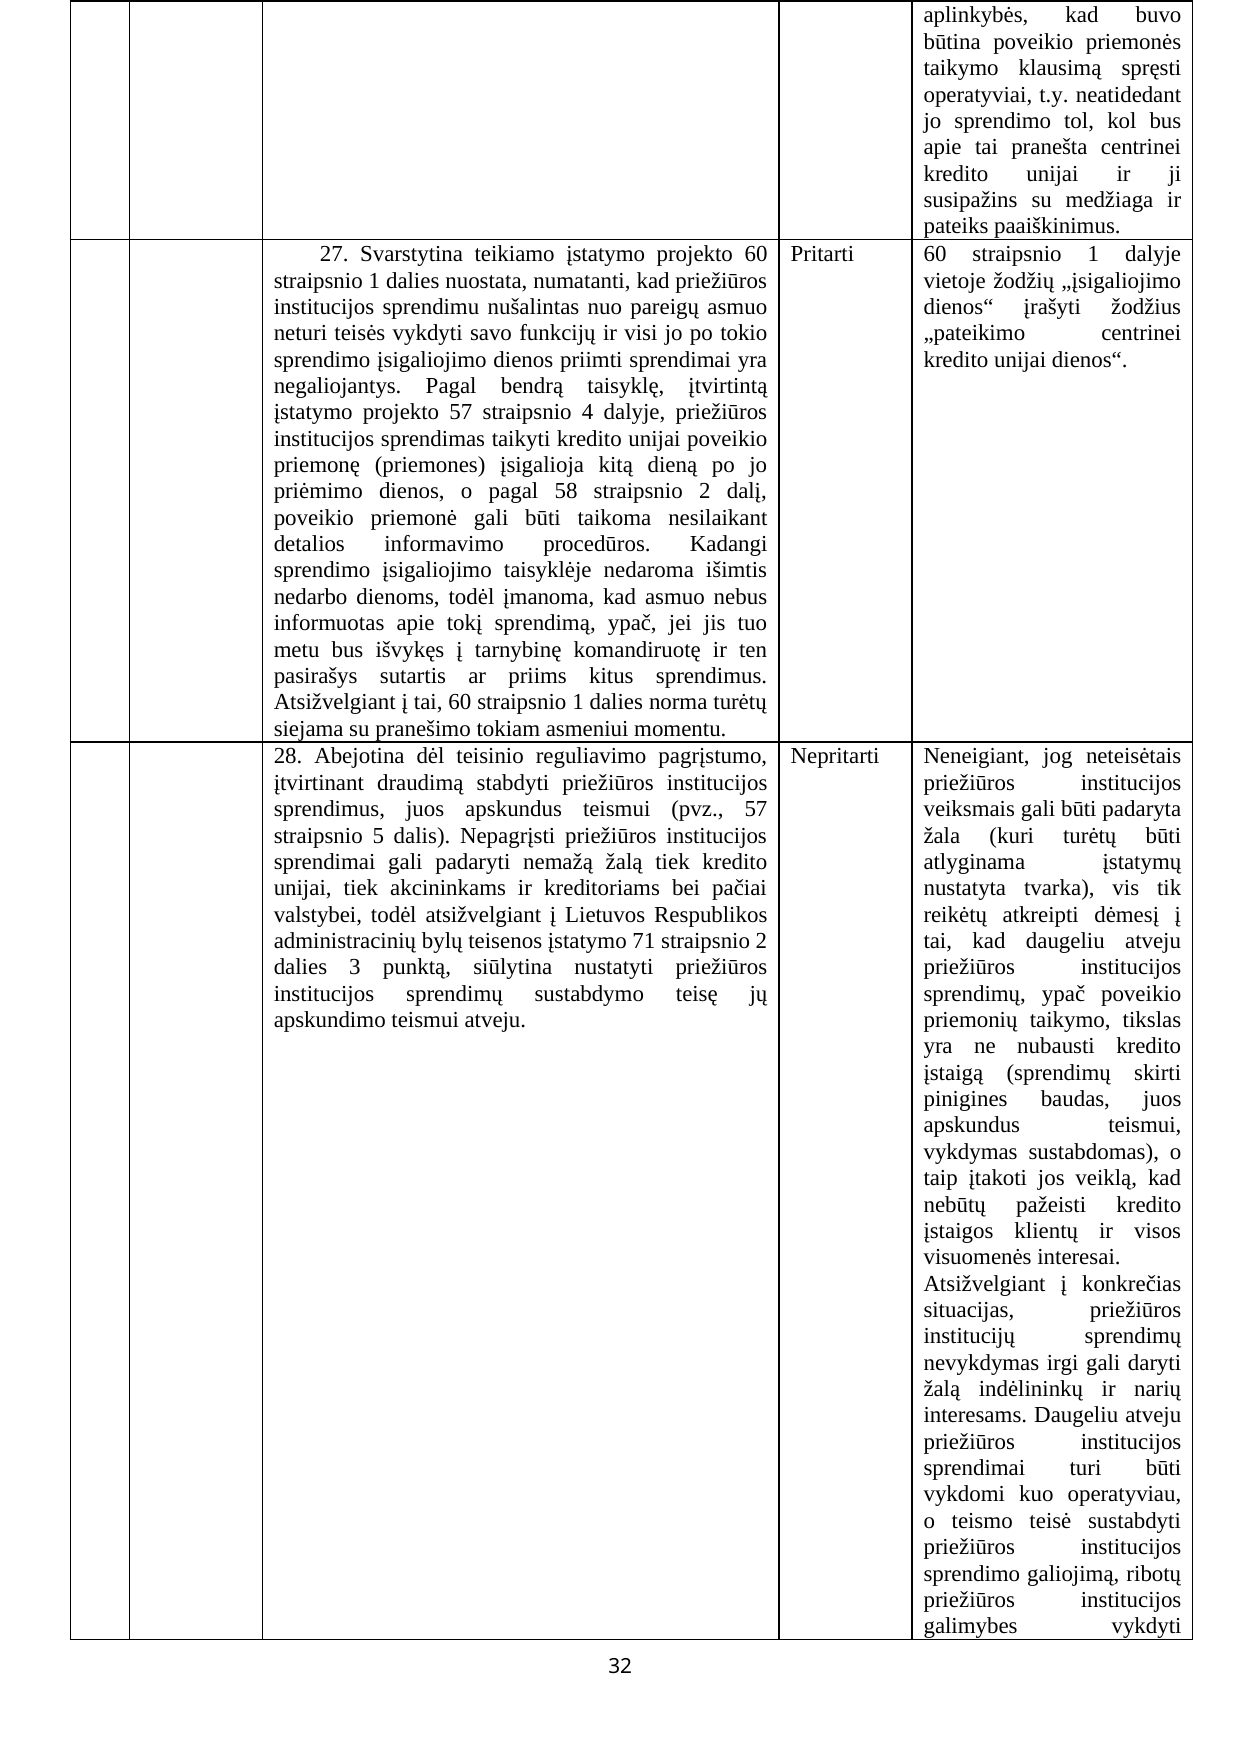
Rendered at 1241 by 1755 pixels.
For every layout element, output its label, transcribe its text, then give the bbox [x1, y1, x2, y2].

table_cell [130, 743, 262, 1639]
table_cell Neneigiant, jog neteisėtais priežiūros institucijos veiksmais gali būti padaryta žala (kuri turėtų būti atlyginama įstatymų nustatyta tvarka), vis tik reikėtų atkreipti dėmesį į tai, kad daugeliu atveju priežiūros institucijos sprendimų, ypač poveikio priemonių taikymo, tikslas yra ne nubausti kredito įstaigą (sprendimų skirti pinigines baudas, juos apskundus teismui, vykdymas sustabdomas), o taip įtakoti jos veiklą, kad nebūtų pažeisti kredito įstaigos klientų ir visos visuomenės interesai. Atsižvelgiant į konkrečias situacijas, priežiūros institucijų sprendimų nevykdymas irgi gali daryti žalą indėlininkų ir narių interesams. Daugeliu atveju priežiūros institucijos sprendimai turi būti vykdomi kuo operatyviau, o teismo teisė sustabdyti priežiūros institucijos sprendimo galiojimą, ribotų priežiūros institucijos galimybes vykdyti [913, 743, 1192, 1639]
table_cell [263, 2, 778, 239]
table_cell 28. Abejotina dėl teisinio reguliavimo pagrįstumo, įtvirtinant draudimą stabdyti priežiūros institucijos sprendimus, juos apskundus teismui (pvz., 57 straipsnio 5 dalis). Nepagrįsti priežiūros institucijos sprendimai gali padaryti nemažą žalą tiek kredito unijai, tiek akcininkams ir kreditoriams bei pačiai valstybei, todėl atsižvelgiant į Lietuvos Respublikos administracinių bylų teisenos įstatymo 71 straipsnio 2 dalies 3 punktą, siūlytina nustatyti priežiūros institucijos sprendimų sustabdymo teisę jų apskundimo teismui atveju. [263, 743, 778, 1639]
table_cell Pritarti [780, 240, 911, 741]
table_cell [130, 2, 262, 239]
table_cell Nepritarti [780, 743, 911, 1639]
table_cell [71, 2, 129, 239]
table_cell aplinkybės, kad buvo būtina poveikio priemonės taikymo klausimą spręsti operatyviai, t.y. neatidedant jo sprendimo tol, kol bus apie tai pranešta centrinei kredito unijai ir ji susipažins su medžiaga ir pateiks paaiškinimus. [913, 2, 1192, 239]
table_cell [71, 240, 129, 741]
table_cell [780, 2, 911, 239]
table_cell [130, 240, 262, 741]
table_cell 60 straipsnio 1 dalyje vietoje žodžių „įsigaliojimo dienos“ įrašyti žodžius „pateikimo centrinei kredito unijai dienos“. [913, 240, 1192, 741]
table_cell 27. Svarstytina teikiamo įstatymo projekto 60 straipsnio 1 dalies nuostata, numatanti, kad priežiūros institucijos sprendimu nušalintas nuo pareigų asmuo neturi teisės vykdyti savo funkcijų ir visi jo po tokio sprendimo įsigaliojimo dienos priimti sprendimai yra negaliojantys. Pagal bendrą taisyklę, įtvirtintą įstatymo projekto 57 straipsnio 4 dalyje, priežiūros institucijos sprendimas taikyti kredito unijai poveikio priemonę (priemones) įsigalioja kitą dieną po jo priėmimo dienos, o pagal 58 straipsnio 2 dalį, poveikio priemonė gali būti taikoma nesilaikant detalios informavimo procedūros. Kadangi sprendimo įsigaliojimo taisyklėje nedaroma išimtis nedarbo dienoms, todėl įmanoma, kad asmuo nebus informuotas apie tokį sprendimą, ypač, jei jis tuo metu bus išvykęs į tarnybinę komandiruotę ir ten pasirašys sutartis ar priims kitus sprendimus. Atsižvelgiant į tai, 60 straipsnio 1 dalies norma turėtų siejama su pranešimo tokiam asmeniui momentu. [263, 240, 778, 741]
table_cell [71, 743, 129, 1639]
